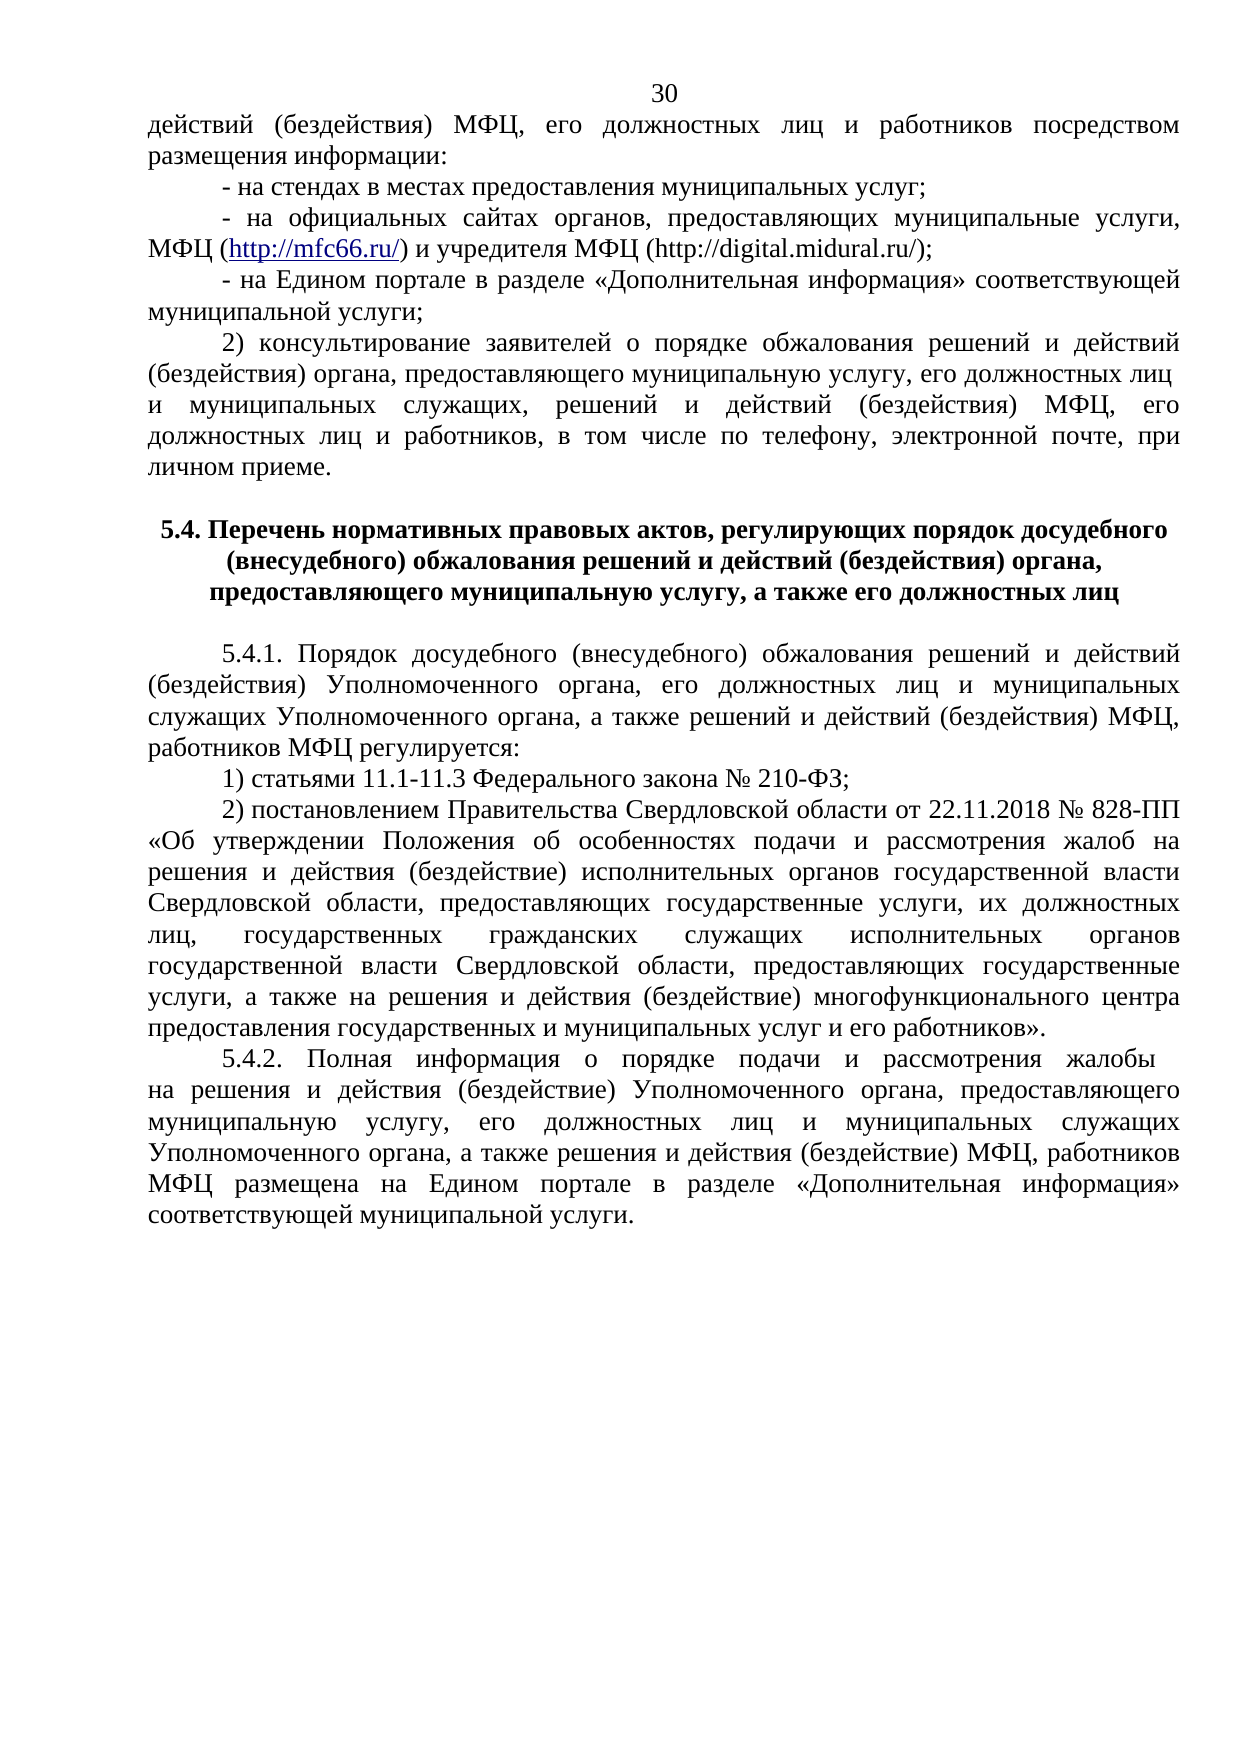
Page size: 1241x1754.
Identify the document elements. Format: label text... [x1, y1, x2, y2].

text 5.4.2. Полная информация о порядке подачи и рассмотрения жалобы на решения и действия (бездействие) Уполномоченного органа, предоставляющего муниципальную услугу, его должностных лиц и муниципальных служащих Уполномоченного органа, а также решения и действия (бездействие) МФЦ, работников МФЦ размещена на Едином портале в разделе «Дополнительная информация» соответствующей муниципальной услуги. [148, 1042, 1181, 1229]
text 5.4.1. Порядок досудебного (внесудебного) обжалования решений и действий (бездействия) Уполномоченного органа, его должностных лиц и муниципальных служащих Уполномоченного органа, а также решений и действий (бездействия) МФЦ, работников МФЦ регулируется: [148, 637, 1181, 762]
text - на официальных сайтах органов, предоставляющих муниципальные услуги, МФЦ (http://mfc66.ru/) и учредителя МФЦ (http://digital.midural.ru/); [148, 201, 1181, 264]
list статьями 11.1-11.3 Федерального закона № 210-ФЗ; [148, 762, 1181, 793]
text действий (бездействия) МФЦ, его должностных лиц и работников посредством размещения информации: [148, 108, 1181, 170]
text - на стендах в местах предоставления муниципальных услуг; [148, 170, 1181, 201]
text 5.4. Перечень нормативных правовых актов, регулирующих порядок досудебного (внесудебного) обжалования решений и действий (бездействия) органа, предоставляющего муниципальную услугу, а также его должностных лиц [148, 513, 1181, 606]
text - на Едином портале в разделе «Дополнительная информация» соответствующей муниципальной услуги; [148, 264, 1181, 326]
text 2) консультирование заявителей о порядке обжалования решений и действий (бездействия) органа, предоставляющего муниципальную услугу, его должностных лиц и муниципальных служащих, решений и действий (бездействия) МФЦ, его должностных лиц и работников, в том числе по телефону, электронной почте, при личном приеме. [148, 326, 1181, 482]
list постановлением Правительства Свердловской области от 22.11.2018 № 828-ПП «Об утверждении Положения об особенностях подачи и рассмотрения жалоб на решения и действия (бездействие) исполнительных органов государственной власти Свердловской области, предоставляющих государственные услуги, их должностных лиц, государственных гражданских служащих исполнительных органов государственной власти Свердловской области, предоставляющих государственные услуги, а также на решения и действия (бездействие) многофункционального центра предоставления государственных и муниципальных услуг и его работников». [148, 793, 1181, 1042]
